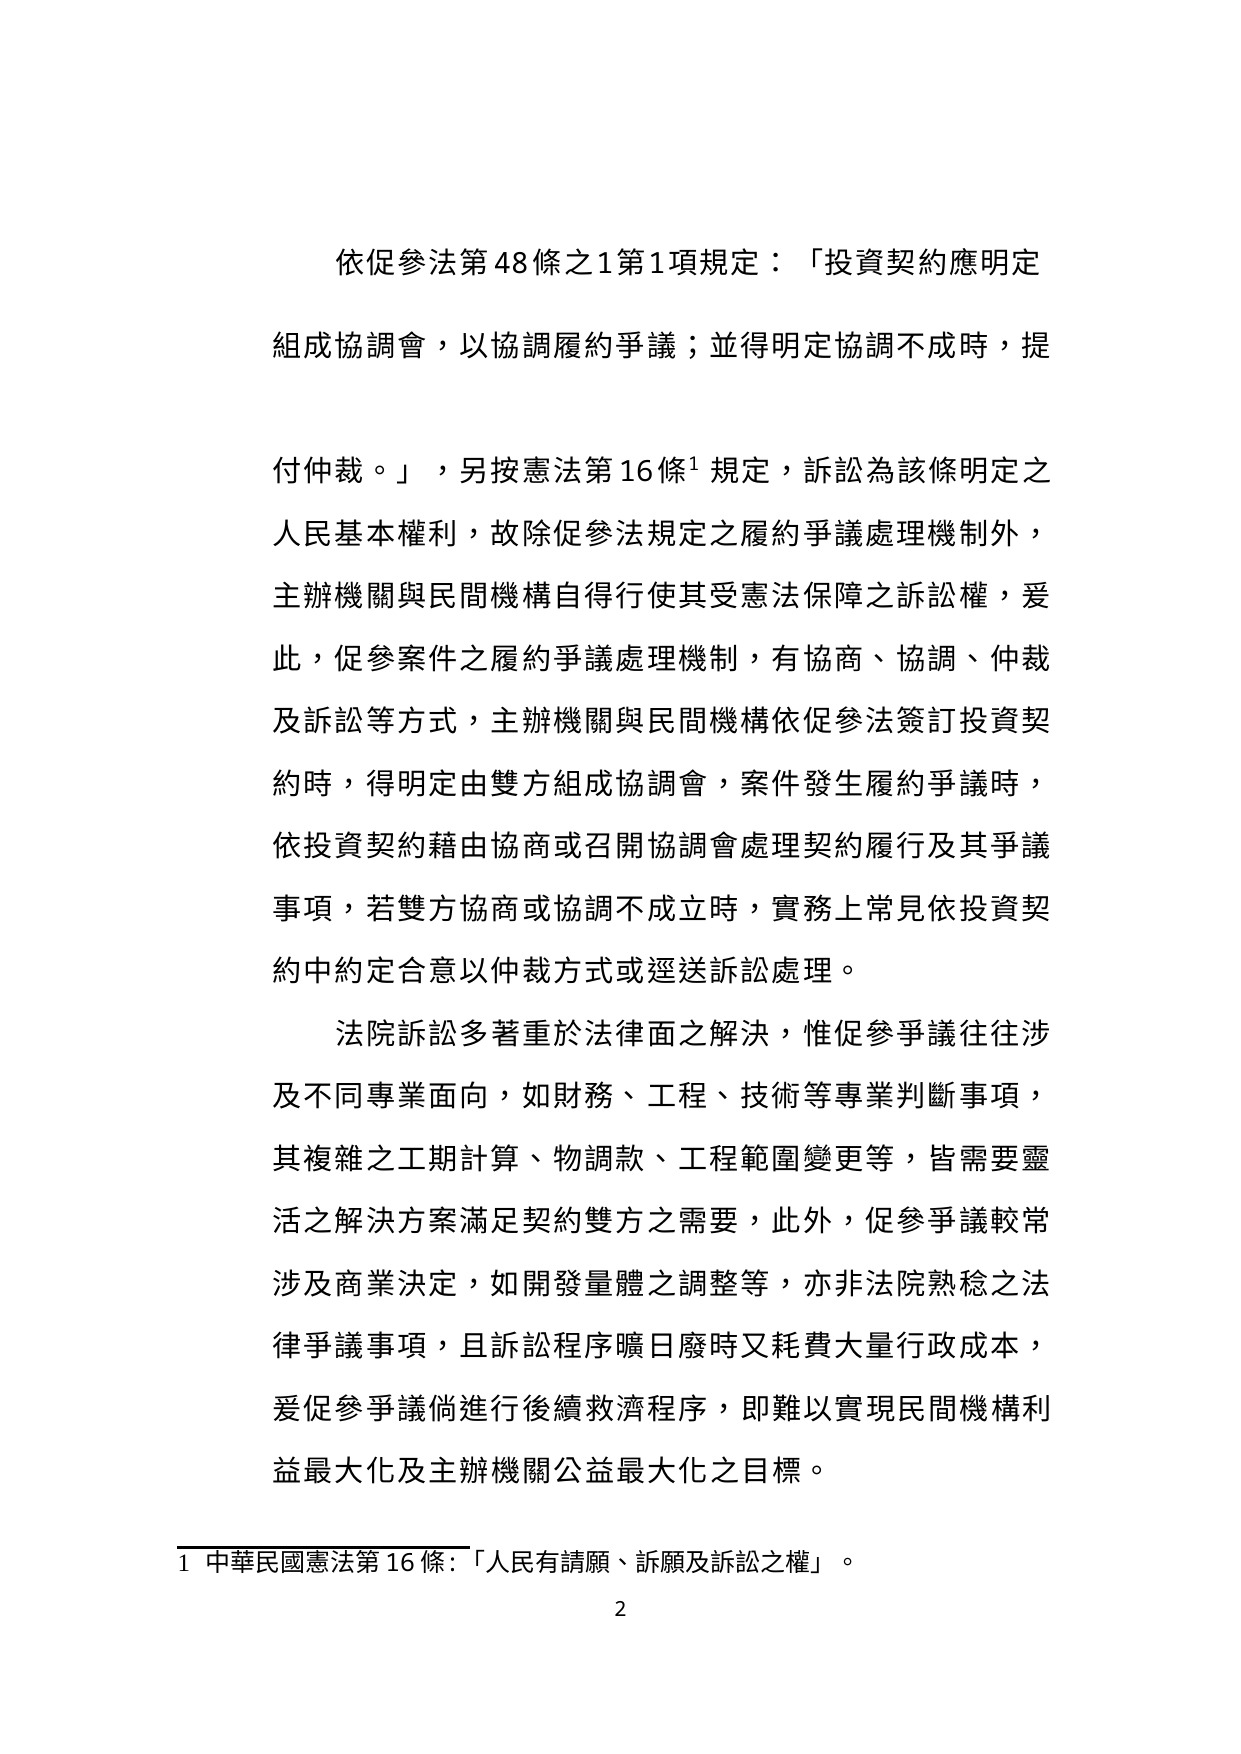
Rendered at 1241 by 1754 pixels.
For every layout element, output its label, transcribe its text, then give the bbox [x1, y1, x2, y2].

text 中華民國憲法第16條:「人民有請願、訴願及訴訟之權」。 [177, 1548, 1063, 1577]
text 法院訴訟多著重於法律面之解決，惟促參爭議往往涉及不同專業面向，如財務、工程、技術等專業判斷事項，其複雜之工期計算、物調款、工程範圍變更等，皆需要靈活之解決方案滿足契約雙方之需要，此外，促參爭議較常涉及商業決定，如開發量體之調整等，亦非法院熟稔之法律爭議事項，且訴訟程序曠日廢時又耗費大量行政成本，爰促參爭議倘進行後續救濟程序，即難以實現民間機構利益最大化及主辦機關公益最大化之目標。 [266, 990, 1063, 1490]
text 依促參法第48條之1第1項規定：「投資契約應明定組成協調會，以協調履約爭議；並得明定協調不成時，提付仲裁。」，另按憲法第16條規定，訴訟為該條明定之人民基本權利，故除促參法規定之履約爭議處理機制外，主辦機關與民間機構自得行使其受憲法保障之訴訟權，爰此，促參案件之履約爭議處理機制，有協商、協調、仲裁及訴訟等方式，主辦機關與民間機構依促參法簽訂投資契約時，得明定由雙方組成協調會，案件發生履約爭議時，依投資契約藉由協商或召開協調會處理契約履行及其爭議事項，若雙方協商或協調不成立時，實務上常見依投資契約中約定合意以仲裁方式或逕送訴訟處理。 [266, 177, 1063, 990]
